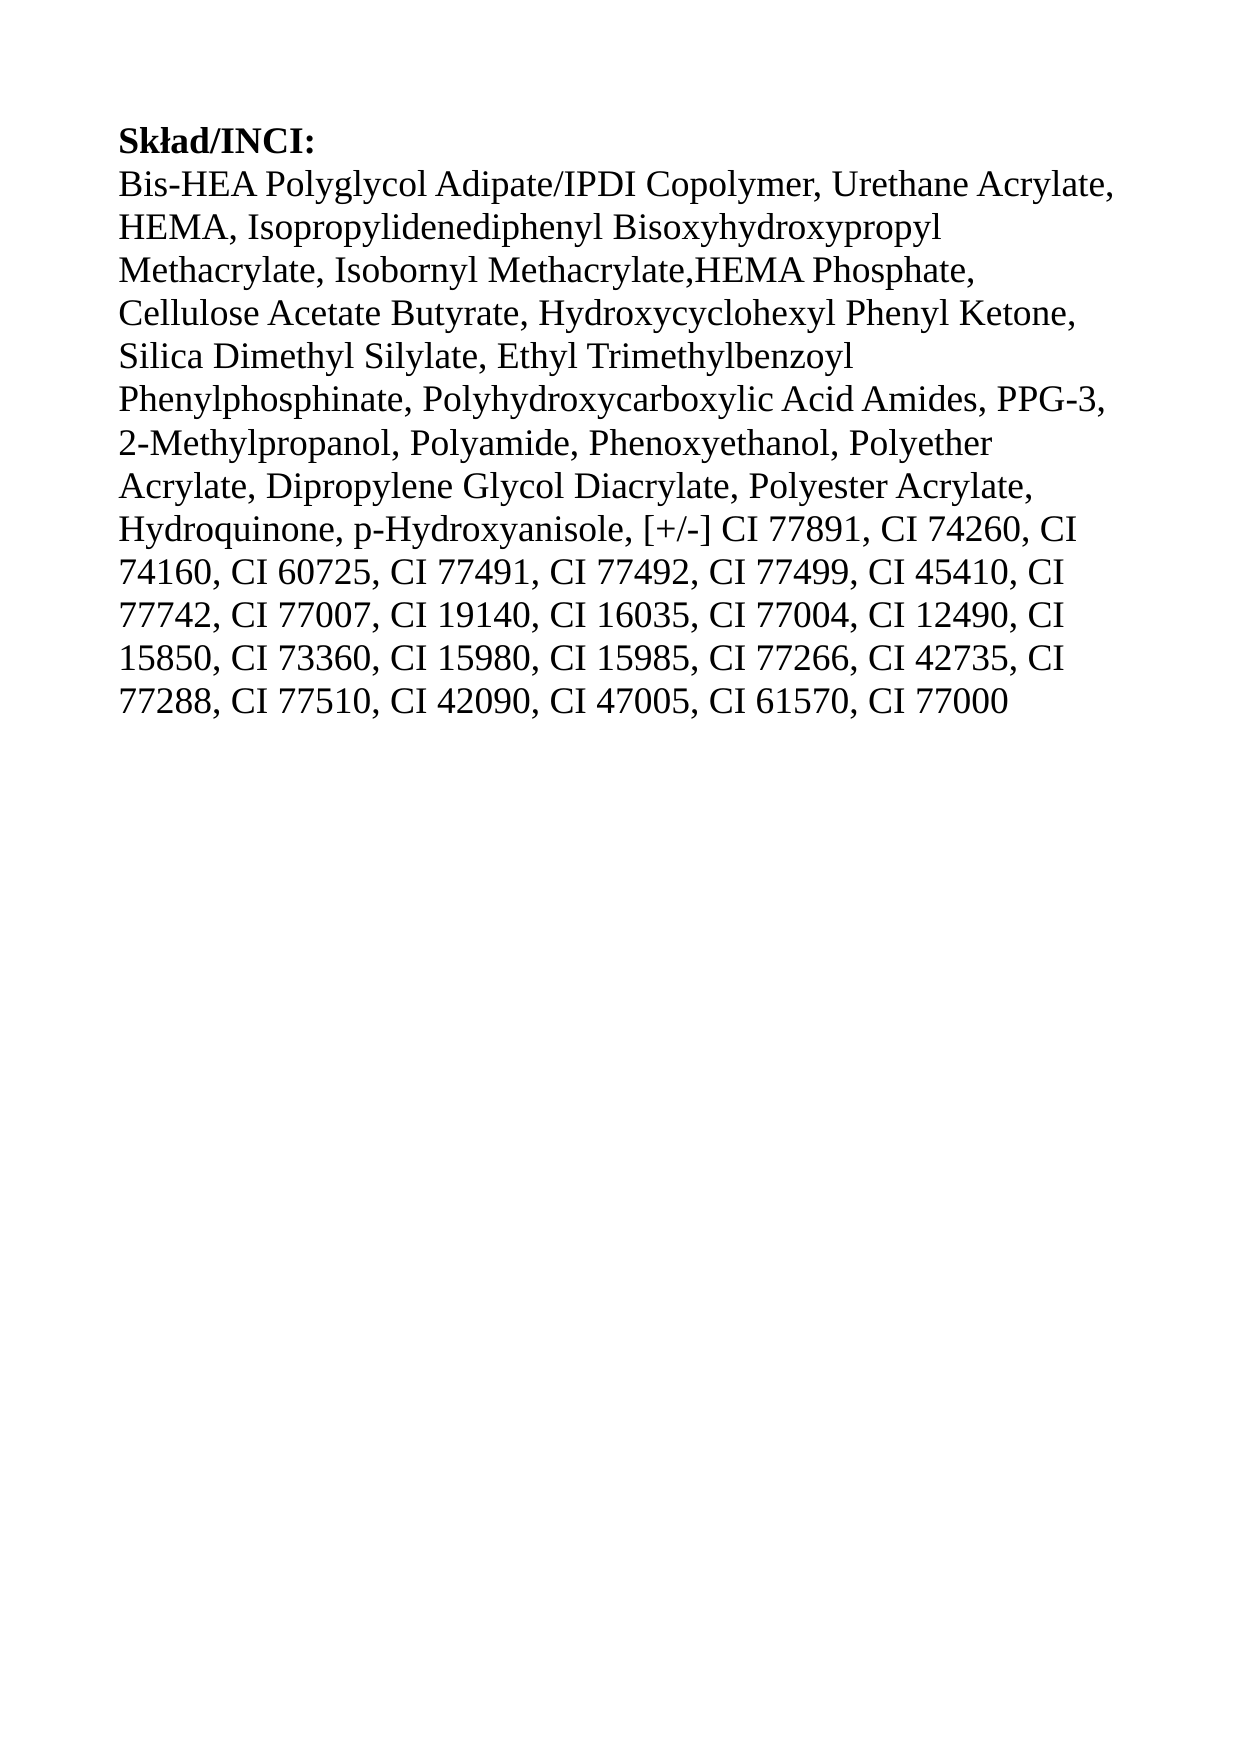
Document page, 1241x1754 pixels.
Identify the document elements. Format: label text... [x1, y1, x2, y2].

text Skład/INCI: [118, 118, 1122, 161]
text 2-Methylpropanol, Polyamide, Phenoxyethanol, Polyether Acrylate, Dipropylene Glycol Diacrylate, Polyester Acrylate, Hydroquinone, p-Hydroxyanisole, [+/-] CI 77891, CI 74260, CI 74160, CI 60725, CI 77491, CI 77492, CI 77499, CI 45410, CI 77742, CI 77007, CI 19140, CI 16035, CI 77004, CI 12490, CI 15850, CI 73360, CI 15980, CI 15985, CI 77266, CI 42735, CI 77288, CI 77510, CI 42090, CI 47005, CI 61570, CI 77000 [118, 420, 1122, 722]
text Bis-HEA Polyglycol Adipate/IPDI Copolymer, Urethane Acrylate, [118, 161, 1122, 204]
text HEMA, Isopropylidenediphenyl Bisoxyhydroxypropyl Methacrylate, Isobornyl Methacrylate,HEMA Phosphate, Cellulose Acetate Butyrate, Hydroxycyclohexyl Phenyl Ketone, Silica Dimethyl Silylate, Ethyl Trimethylbenzoyl Phenylphosphinate, Polyhydroxycarboxylic Acid Amides, PPG-3, [118, 204, 1122, 420]
